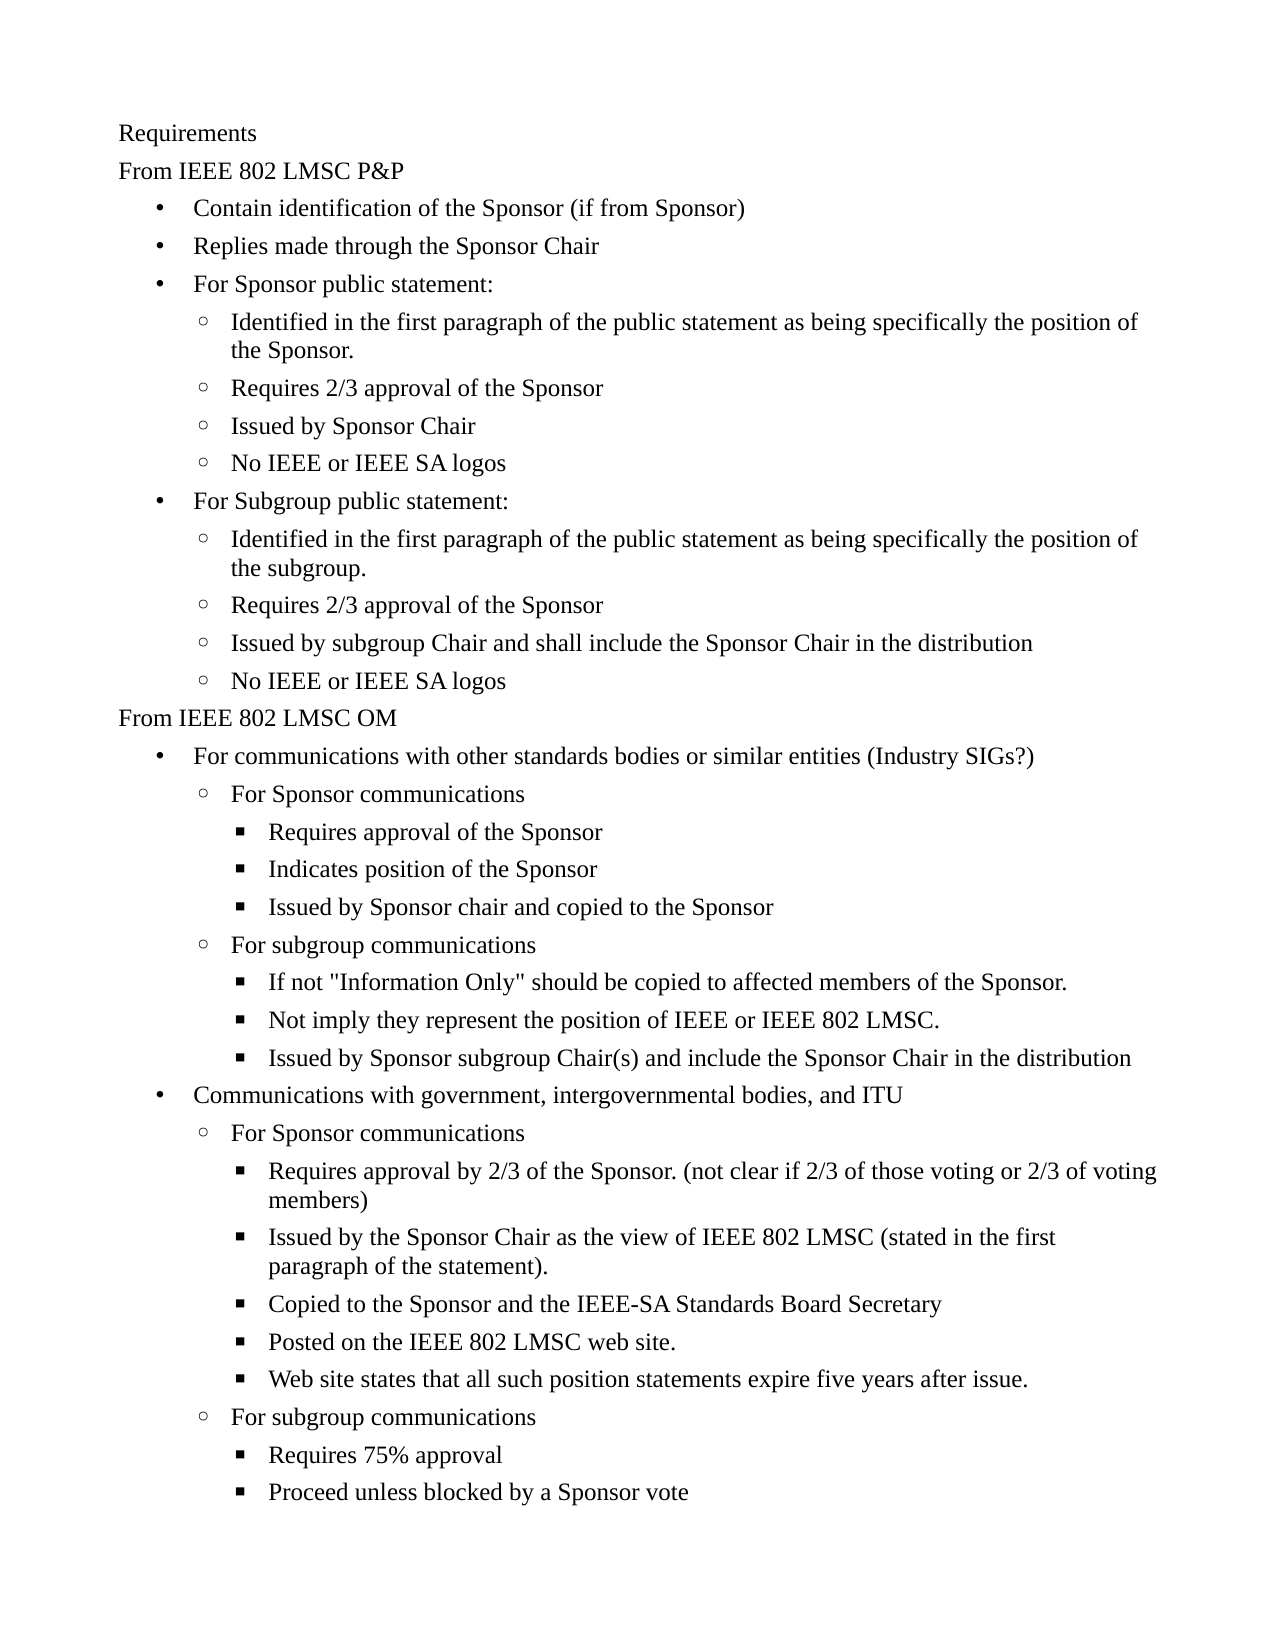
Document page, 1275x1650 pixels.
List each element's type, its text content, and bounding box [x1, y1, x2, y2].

list For Sponsor communications [193, 1118, 1157, 1147]
list Requires 2/3 approval of the Sponsor [193, 373, 1157, 402]
list Web site states that all such position statements expire five years after issue. [231, 1364, 1157, 1393]
list For communications with other standards bodies or similar entities (Industry SIGs?) [156, 741, 1157, 770]
list Identified in the first paragraph of the public statement as being specifically the position of the subgroup. [193, 524, 1157, 581]
list For Sponsor public statement: [156, 269, 1157, 298]
list Replies made through the Sponsor Chair [156, 231, 1157, 260]
list Requires approval of the Sponsor [231, 817, 1157, 845]
list Proceed unless blocked by a Sponsor vote [231, 1477, 1157, 1506]
list Copied to the Sponsor and the IEEE-SA Standards Board Secretary [231, 1289, 1157, 1318]
list No IEEE or IEEE SA logos [193, 448, 1157, 477]
list Issued by subgroup Chair and shall include the Sponsor Chair in the distribution [193, 628, 1157, 657]
list Requires 2/3 approval of the Sponsor [193, 590, 1157, 619]
list No IEEE or IEEE SA logos [193, 666, 1157, 694]
list Issued by the Sponsor Chair as the view of IEEE 802 LMSC (stated in the first paragraph of the statement). [231, 1222, 1157, 1280]
list Issued by Sponsor subgroup Chair(s) and include the Sponsor Chair in the distribution [231, 1043, 1157, 1072]
list Not imply they represent the position of IEEE or IEEE 802 LMSC. [231, 1005, 1157, 1034]
text Requirements [118, 118, 1157, 147]
list Requires approval by 2/3 of the Sponsor. (not clear if 2/3 of those voting or 2/3 of voting members) [231, 1156, 1157, 1213]
list For subgroup communications [193, 1402, 1157, 1431]
list For Subgroup public statement: [156, 486, 1157, 515]
text From IEEE 802 LMSC OM [118, 703, 1157, 732]
list For Sponsor communications [193, 779, 1157, 808]
list For subgroup communications [193, 930, 1157, 958]
list Indicates position of the Sponsor [231, 854, 1157, 883]
list Identified in the first paragraph of the public statement as being specifically the position of the Sponsor. [193, 307, 1157, 364]
list Posted on the IEEE 802 LMSC web site. [231, 1327, 1157, 1355]
list Issued by Sponsor Chair [193, 411, 1157, 439]
list Contain identification of the Sponsor (if from Sponsor) [156, 193, 1157, 222]
list Issued by Sponsor chair and copied to the Sponsor [231, 892, 1157, 921]
list Communications with government, intergovernmental bodies, and ITU [156, 1081, 1157, 1109]
text From IEEE 802 LMSC P&P [118, 156, 1157, 184]
list If not "Information Only" should be copied to affected members of the Sponsor. [231, 967, 1157, 996]
list Requires 75% approval [231, 1440, 1157, 1468]
